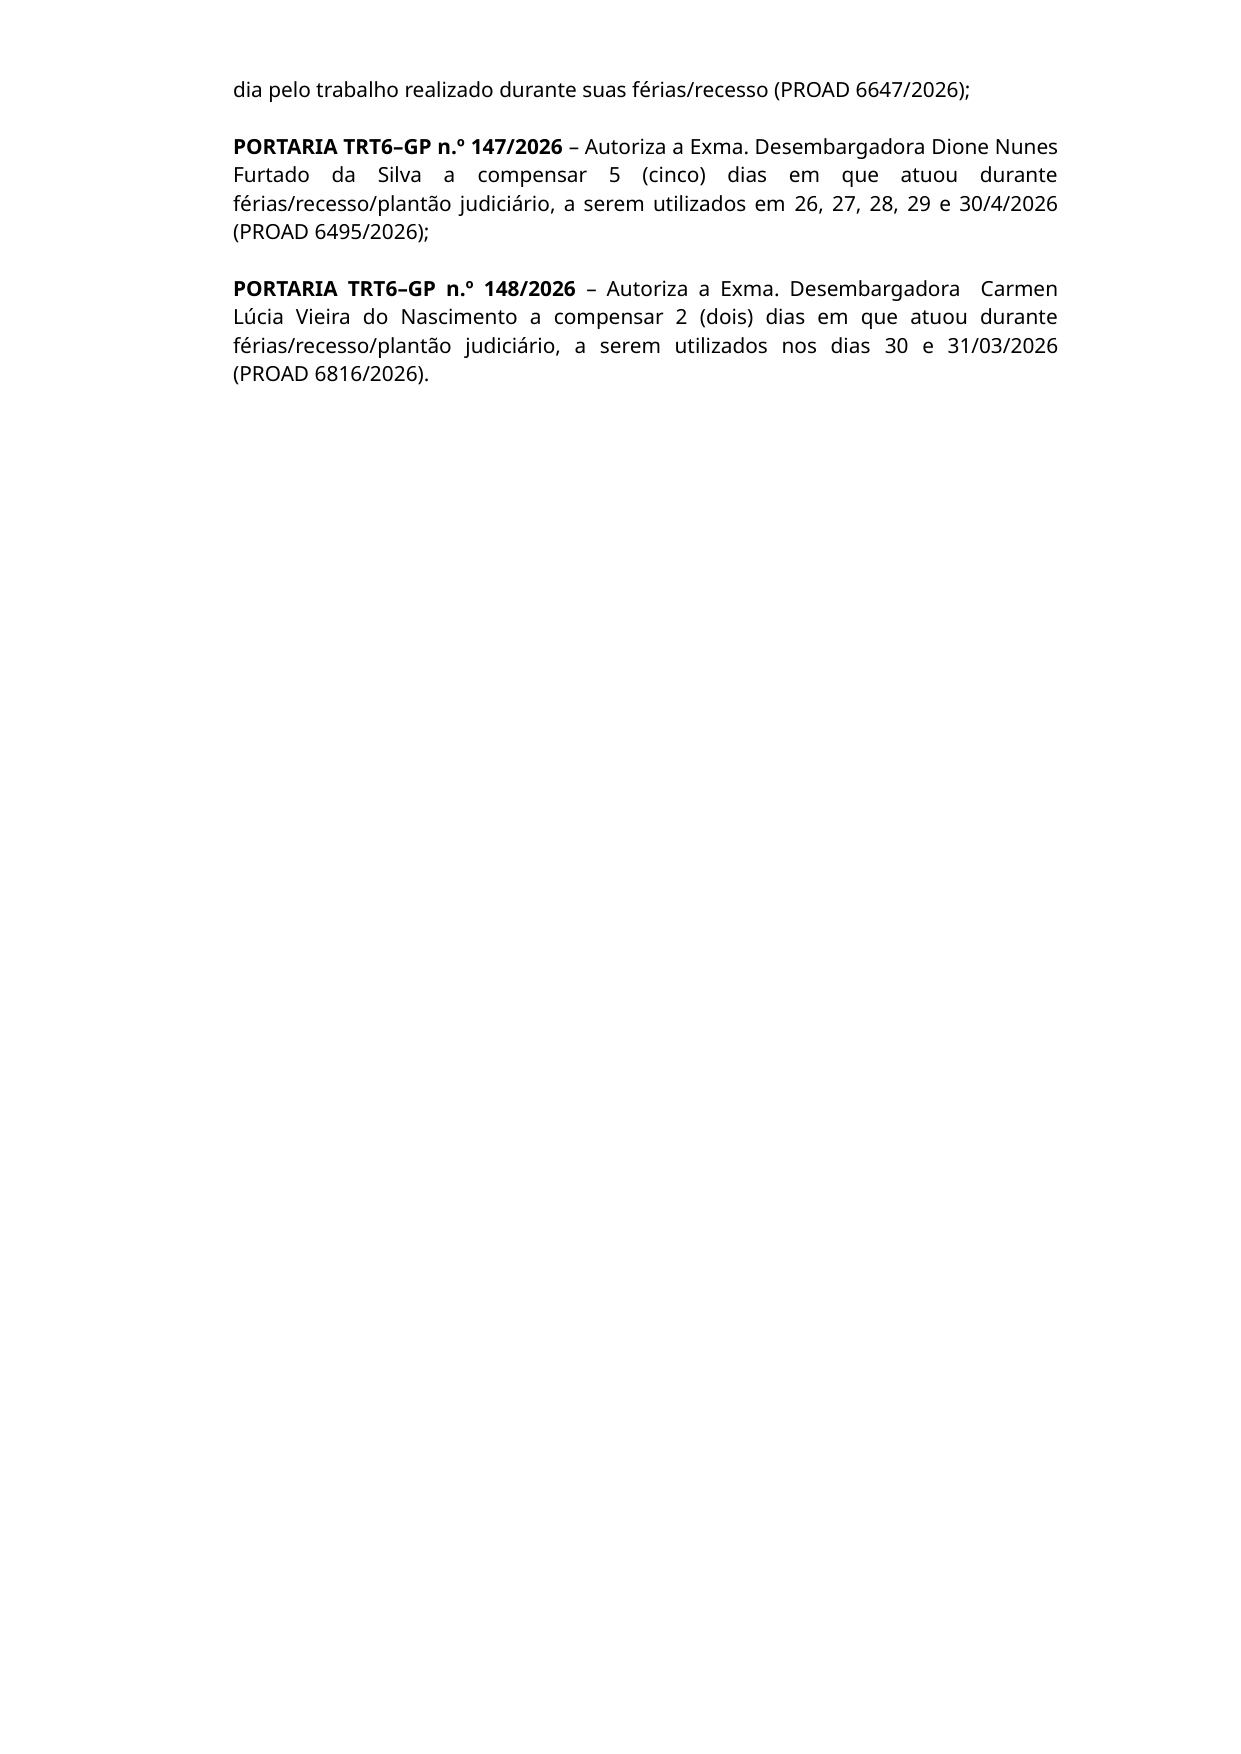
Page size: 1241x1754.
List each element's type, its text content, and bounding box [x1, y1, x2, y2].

table_cell dia pelo trabalho realizado durante suas férias/recesso (PROAD 6647/2026); PORTARIA TRT6–GP n.º 147/2026 – Autoriza a Exma. Desembargadora Dione Nunes Furtado da Silva a compensar 5 (cinco) dias em que atuou durante férias/recesso/plantão judiciário, a serem utilizados em 26, 27, 28, 29 e 30/4/2026 (PROAD 6495/2026); PORTARIA TRT6–GP n.º 148/2026 – Autoriza a Exma. Desembargadora Carmen Lúcia Vieira do Nascimento a compensar 2 (dois) dias em que atuou durante férias/recesso/plantão judiciário, a serem utilizados nos dias 30 e 31/03/2026 (PROAD 6816/2026). [222, 75, 1069, 416]
table_cell [154, 75, 222, 416]
